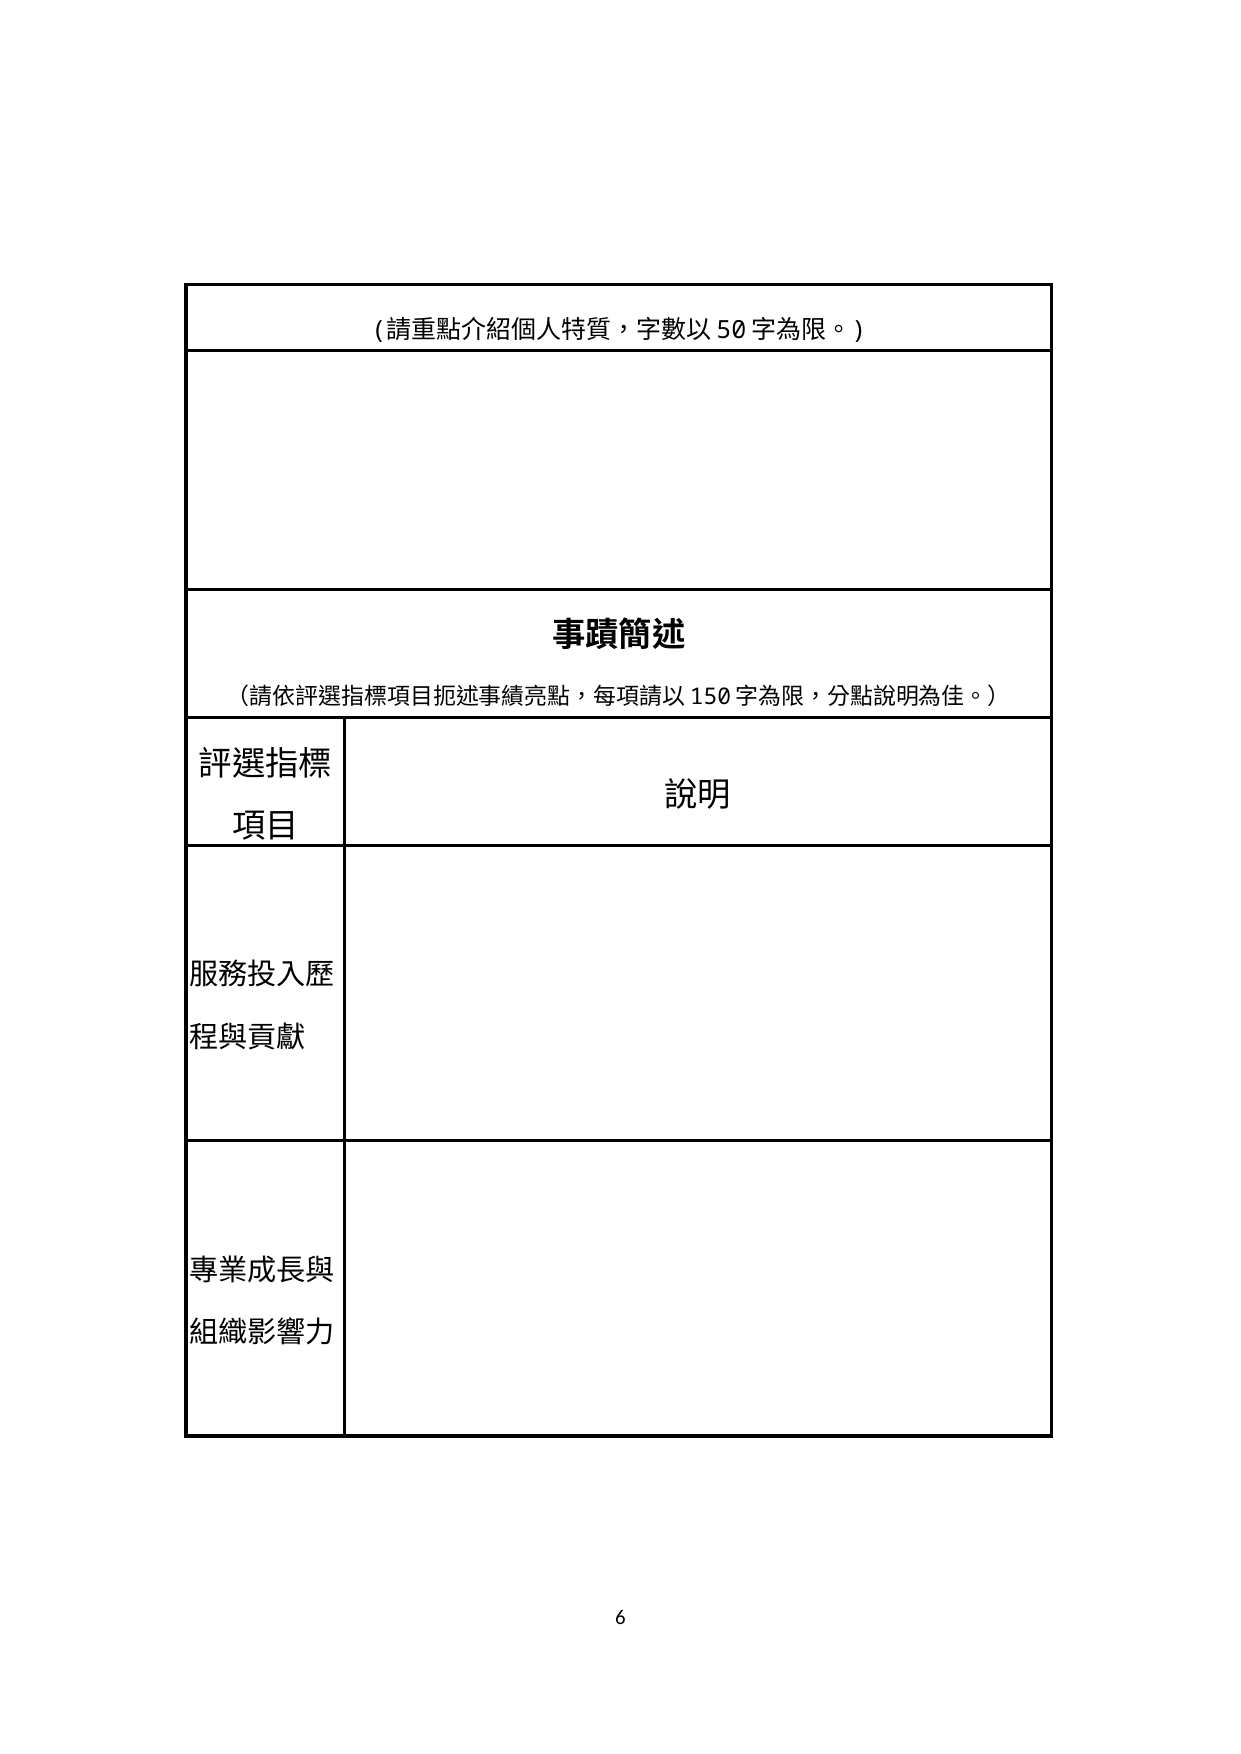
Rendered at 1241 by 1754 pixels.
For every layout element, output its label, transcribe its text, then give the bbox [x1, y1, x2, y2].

table_cell [346, 847, 1050, 1139]
table_header (請重點介紹個人特質，字數以50字為限。) [188, 286, 1050, 349]
table_cell [188, 352, 1050, 587]
table_cell 說明 [346, 719, 1050, 844]
table_cell [346, 1142, 1050, 1434]
table_cell 事蹟簡述 （請依評選指標項目扼述事績亮點，每項請以150字為限，分點說明為佳。） [188, 591, 1050, 716]
table_cell 專業成長與組織影響力 [188, 1142, 343, 1434]
table_cell 評選指標項目 [188, 719, 343, 844]
table_cell 服務投入歷程與貢獻 [188, 847, 343, 1139]
